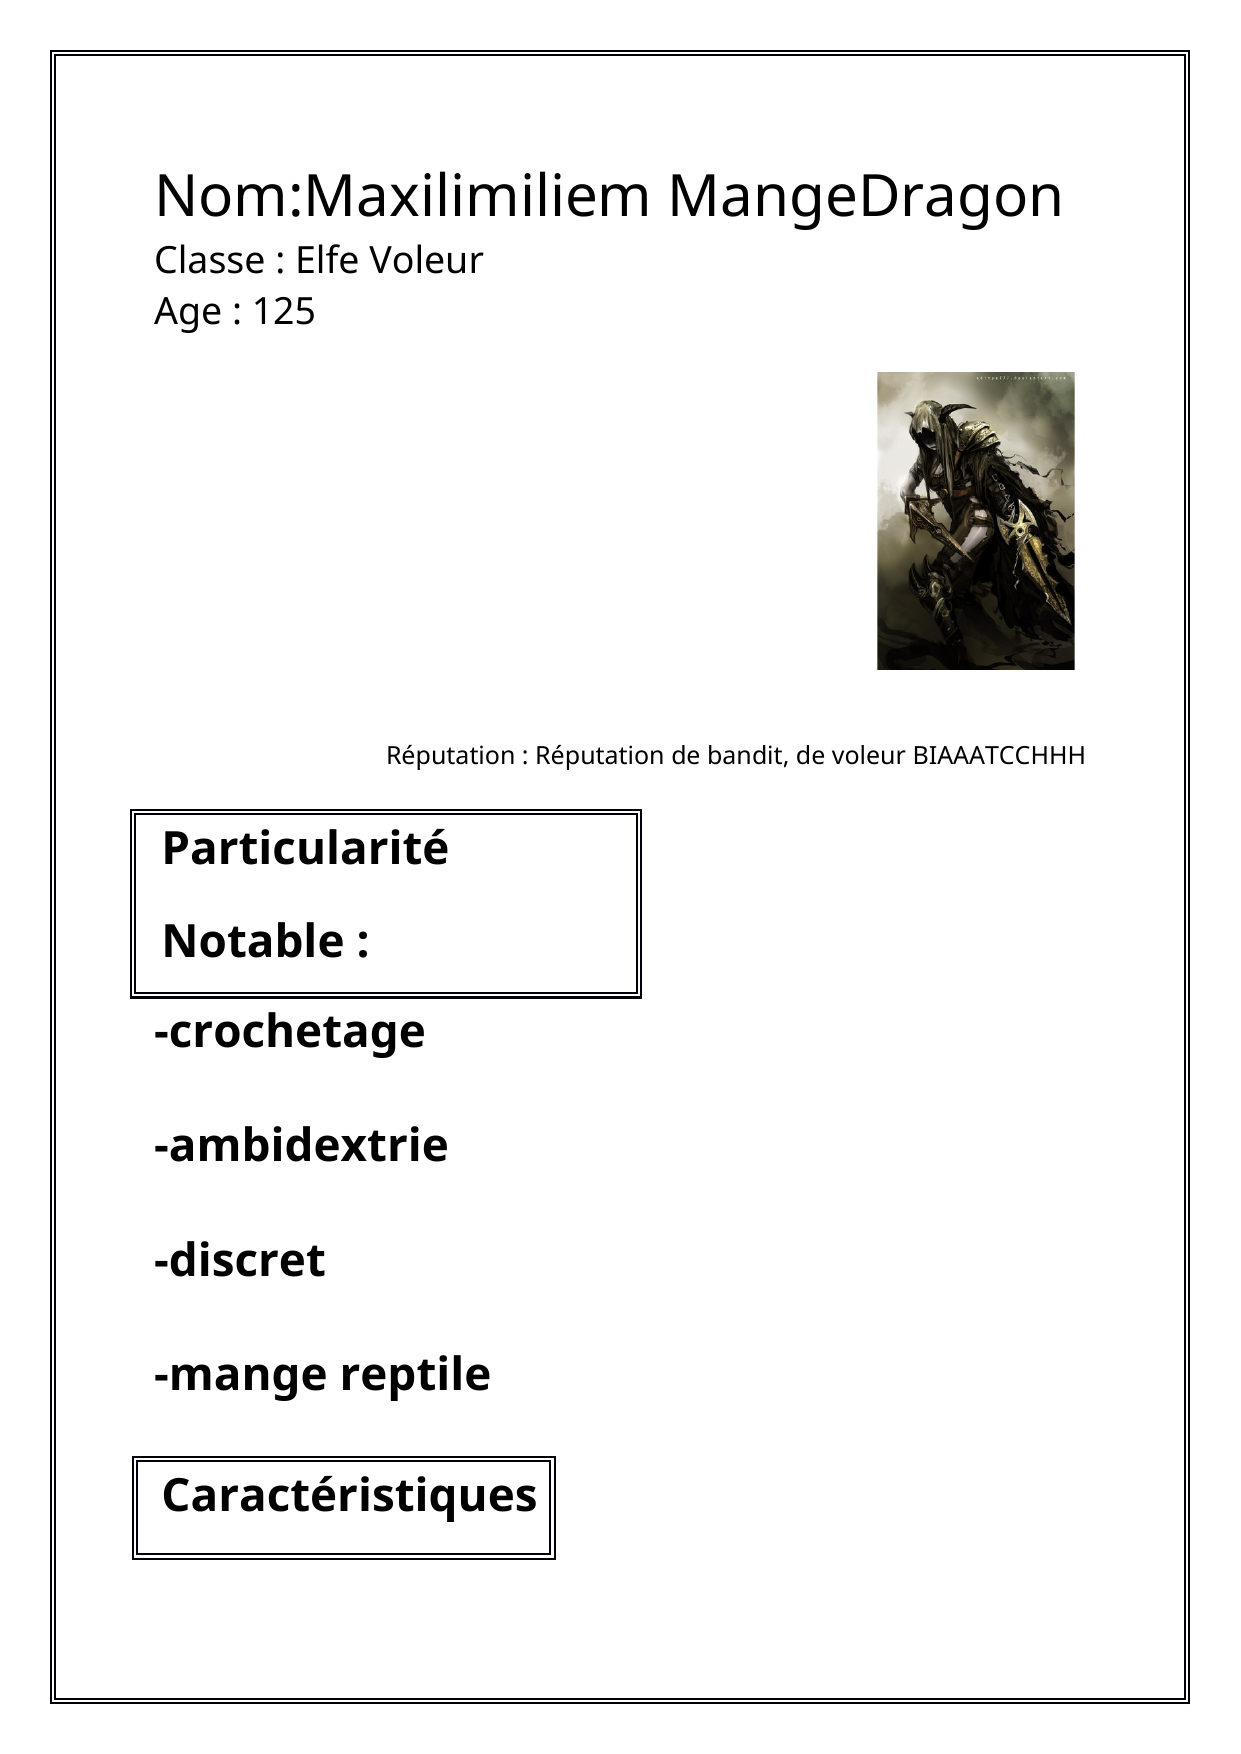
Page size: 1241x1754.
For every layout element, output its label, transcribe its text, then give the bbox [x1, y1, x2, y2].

table_header Caractéristiques [138, 1462, 549, 1553]
text -discret [154, 1227, 1086, 1289]
table_header Particularité Notable : [136, 815, 636, 992]
text Réputation : Réputation de bandit, de voleur BIAAATCCHHH [154, 737, 1086, 771]
picture [877, 372, 1075, 670]
text -crochetage [154, 998, 1086, 1061]
text Nom:Maxilimiliem MangeDragon Classe : Elfe Voleur [154, 154, 1086, 284]
text -mange reptile [154, 1342, 1086, 1404]
text Age : 125 [154, 284, 1086, 335]
text -ambidextrie [154, 1113, 1086, 1175]
